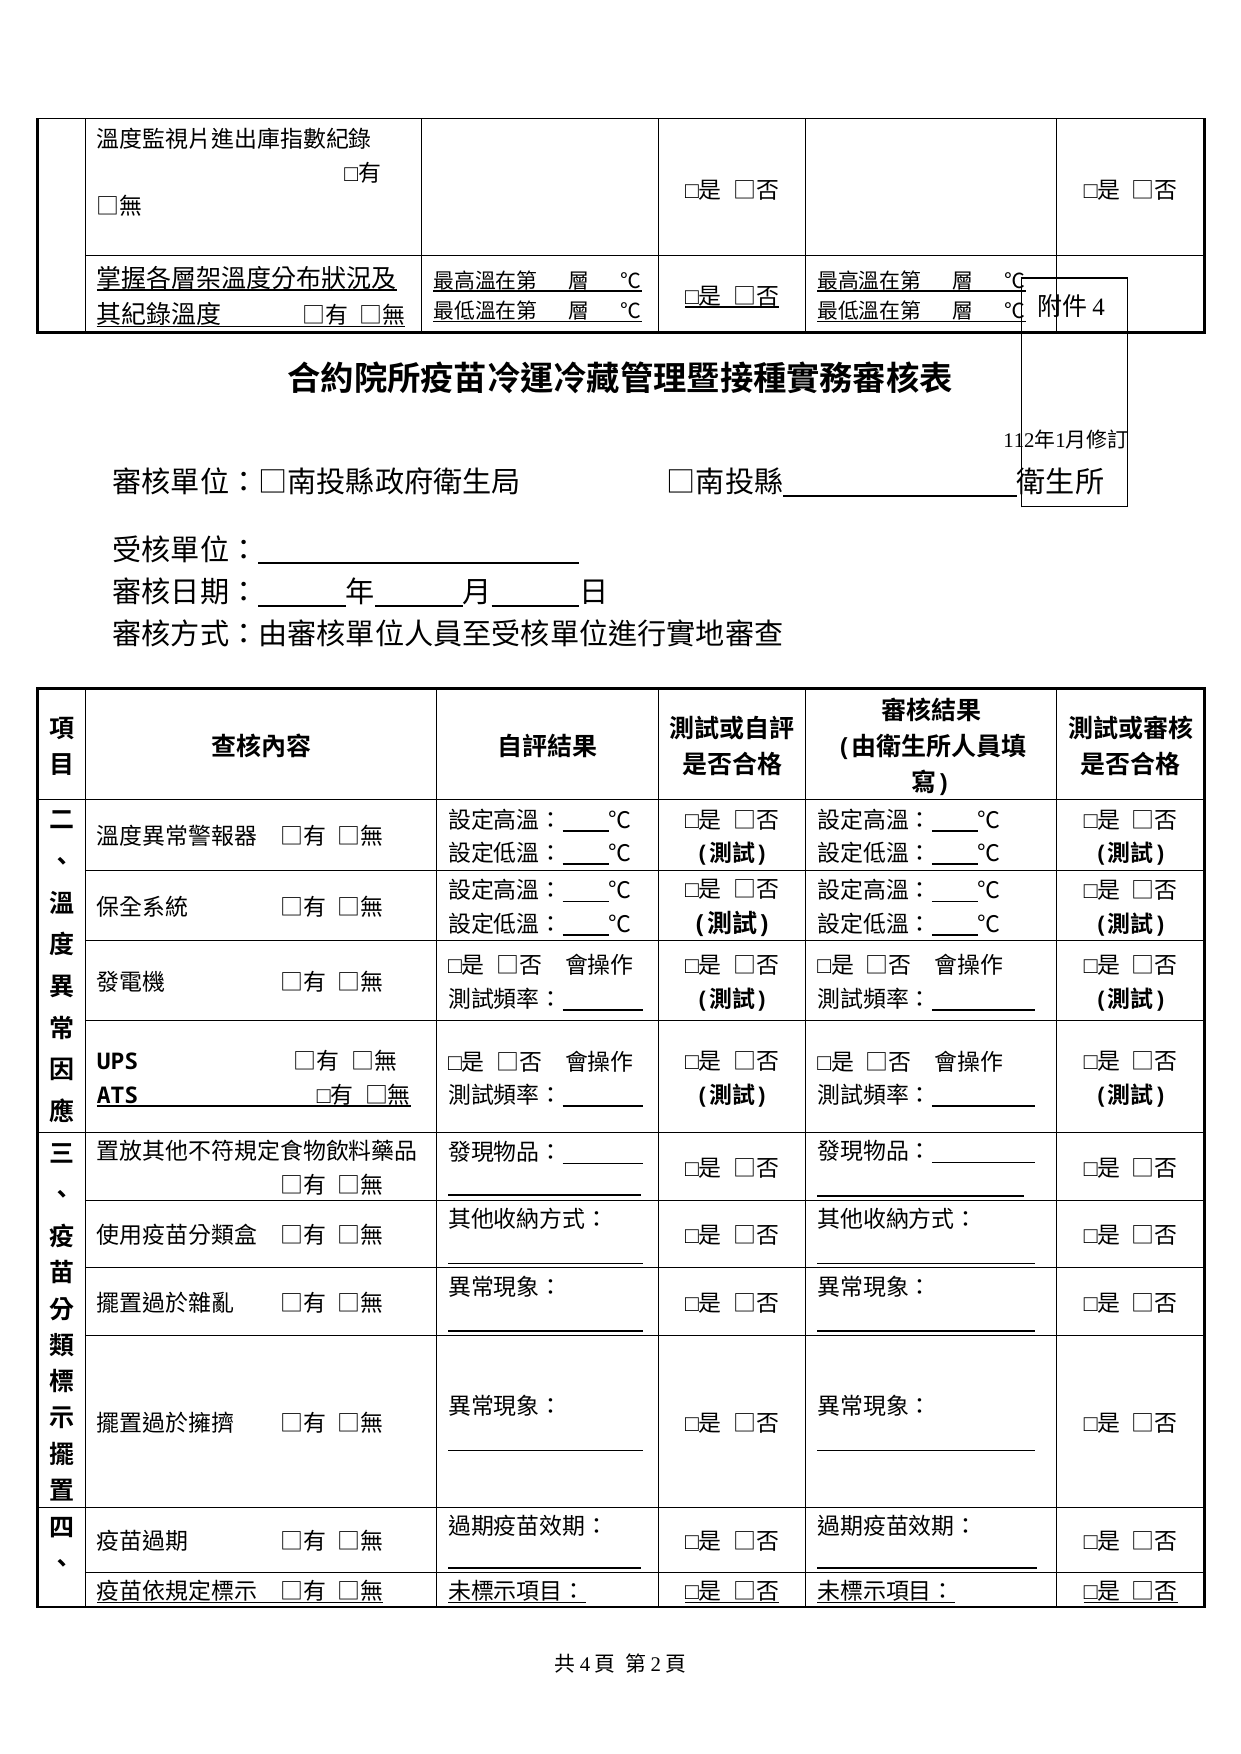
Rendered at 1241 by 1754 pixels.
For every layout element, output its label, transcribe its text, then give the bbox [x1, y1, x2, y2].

table_cell 設定高溫： ℃ 設定低溫： ℃ [437, 871, 658, 940]
table_cell 異常現象： [806, 1336, 1056, 1507]
table_cell □是 □否 會操作 測試頻率： [437, 1021, 658, 1132]
table_cell 設定高溫： ℃ 設定低溫： ℃ [806, 871, 1056, 940]
table_cell 四 、 [39, 1508, 85, 1606]
table_cell 溫度異常警報器 □有 □無 [86, 800, 436, 869]
text 合約院所疫苗冷運冷藏管理暨接種實務審核表 [1022, 279, 1056, 331]
table_cell 置放其他不符規定食物飲料藥品 □有 □無 [86, 1133, 436, 1200]
table_header 測試或審核 是否合格 [1057, 690, 1203, 799]
table_cell □是 □否 [1057, 1133, 1203, 1200]
table_header 審核結果 (由衛生所人員填寫) [806, 690, 1056, 799]
table_cell UPS □有 □無 ATS □有 □無 [86, 1021, 436, 1132]
table_cell □是 □否 會操作 測試頻率： [437, 941, 658, 1020]
table_cell 過期疫苗效期： [437, 1508, 658, 1572]
table_cell 使用疫苗分類盒 □有 □無 [86, 1201, 436, 1267]
table_cell □是 □否 [1057, 1268, 1203, 1335]
table_cell □是 □否 (測試) [659, 1021, 805, 1132]
table_cell □是 □否 (測試) [1057, 1021, 1203, 1132]
table_cell □是 □否 [659, 1508, 805, 1572]
table_cell □是 □否 [659, 1573, 805, 1606]
table_cell □是 □否 [659, 256, 805, 331]
table_cell 二 、 溫度異常因應 [39, 800, 85, 1132]
table_cell 三 、 疫苗 分類標示擺置 [39, 1133, 85, 1507]
table_cell □是 □否 [659, 1268, 805, 1335]
table_cell 溫度監視片進出庫指數紀錄 □有 □無 [86, 119, 421, 255]
table_cell 掌握各層架溫度分布狀況及其紀錄溫度 □有 □無 [86, 256, 421, 331]
table_cell □是 □否 [1057, 1573, 1203, 1606]
text 審核方式：由審核單位人員至受核單位進行實地審查 [112, 611, 1128, 653]
table_cell □是 □否 [659, 119, 805, 255]
table_cell 發現物品： [437, 1133, 658, 1200]
table_header 項 目 [39, 690, 85, 799]
text 審核日期： 年 月 日 [112, 568, 1128, 611]
table_cell 疫苗過期 □有 □無 [86, 1508, 436, 1572]
table_cell □是 □否 [1057, 1201, 1203, 1267]
table_cell 發電機 □有 □無 [86, 941, 436, 1020]
table_cell 異常現象： [437, 1336, 658, 1507]
text 附件4 [1057, 286, 1111, 322]
table_cell □是 □否 (測試) [659, 941, 805, 1020]
table_cell 最高溫在第 層 ℃ 最低溫在第 層 ℃ [806, 256, 1056, 331]
table_cell □是 □否 (測試) [1057, 800, 1203, 869]
table_cell □是 □否 會操作 測試頻率： [806, 1021, 1056, 1132]
table_cell 擺置過於擁擠 □有 □無 [86, 1336, 436, 1507]
text 受核單位： [112, 526, 1128, 568]
table_cell 最高溫在第 層 ℃ 最低溫在第 層 ℃ [422, 256, 658, 331]
table_cell 疫苗依規定標示 □有 □無 [86, 1573, 436, 1606]
text 審核單位：□南投縣政府衛生局 □南投縣 衛生所 [112, 459, 1021, 501]
table_cell 未標示項目： [806, 1573, 1056, 1606]
table_cell 異常現象： [437, 1268, 658, 1335]
table_cell 設定高溫： ℃ 設定低溫： ℃ [437, 800, 658, 869]
table_cell 發現物品： [806, 1133, 1056, 1200]
table_cell 異常現象： [806, 1268, 1056, 1335]
table_cell □是 □否 [659, 1201, 805, 1267]
table_header 自評結果 [437, 690, 658, 799]
text 附件4 [1037, 286, 1056, 322]
table_cell [1057, 256, 1203, 331]
table_header 測試或自評是否合格 [659, 690, 805, 799]
text 合約院所疫苗冷運冷藏管理暨接種實務審核表 [1022, 334, 1127, 506]
table_cell 未標示項目： [437, 1573, 658, 1606]
table_cell □是 □否 (測試) [659, 800, 805, 869]
table_cell [806, 119, 1056, 255]
table_cell □是 □否 (測試) [1057, 871, 1203, 940]
table_cell 設定高溫： ℃ 設定低溫： ℃ [806, 800, 1056, 869]
table_cell □是 □否 [1057, 1508, 1203, 1572]
text 112年1月修訂 [112, 396, 1021, 459]
table_cell □是 □否 [659, 1336, 805, 1507]
table_cell □是 □否 會操作 測試頻率： [806, 941, 1056, 1020]
table_cell 擺置過於雜亂 □有 □無 [86, 1268, 436, 1335]
table_cell □是 □否 (測試) [659, 871, 805, 940]
text 合約院所疫苗冷運冷藏管理暨接種實務審核表 [1057, 279, 1127, 331]
table_cell □是 □否 [1057, 119, 1203, 255]
table_cell □是 □否 [659, 1133, 805, 1200]
table_cell 其他收納方式： [806, 1201, 1056, 1267]
table_cell 保全系統 □有 □無 [86, 871, 436, 940]
table_cell 其他收納方式： [437, 1201, 658, 1267]
table_cell [422, 119, 658, 255]
text 合約院所疫苗冷運冷藏管理暨接種實務審核表 [112, 334, 1021, 396]
table_header 查核內容 [86, 690, 436, 799]
table_cell □是 □否 [1057, 1336, 1203, 1507]
table_cell □是 □否 (測試) [1057, 941, 1203, 1020]
table_cell [39, 119, 85, 331]
table_cell 過期疫苗效期： [806, 1508, 1056, 1572]
